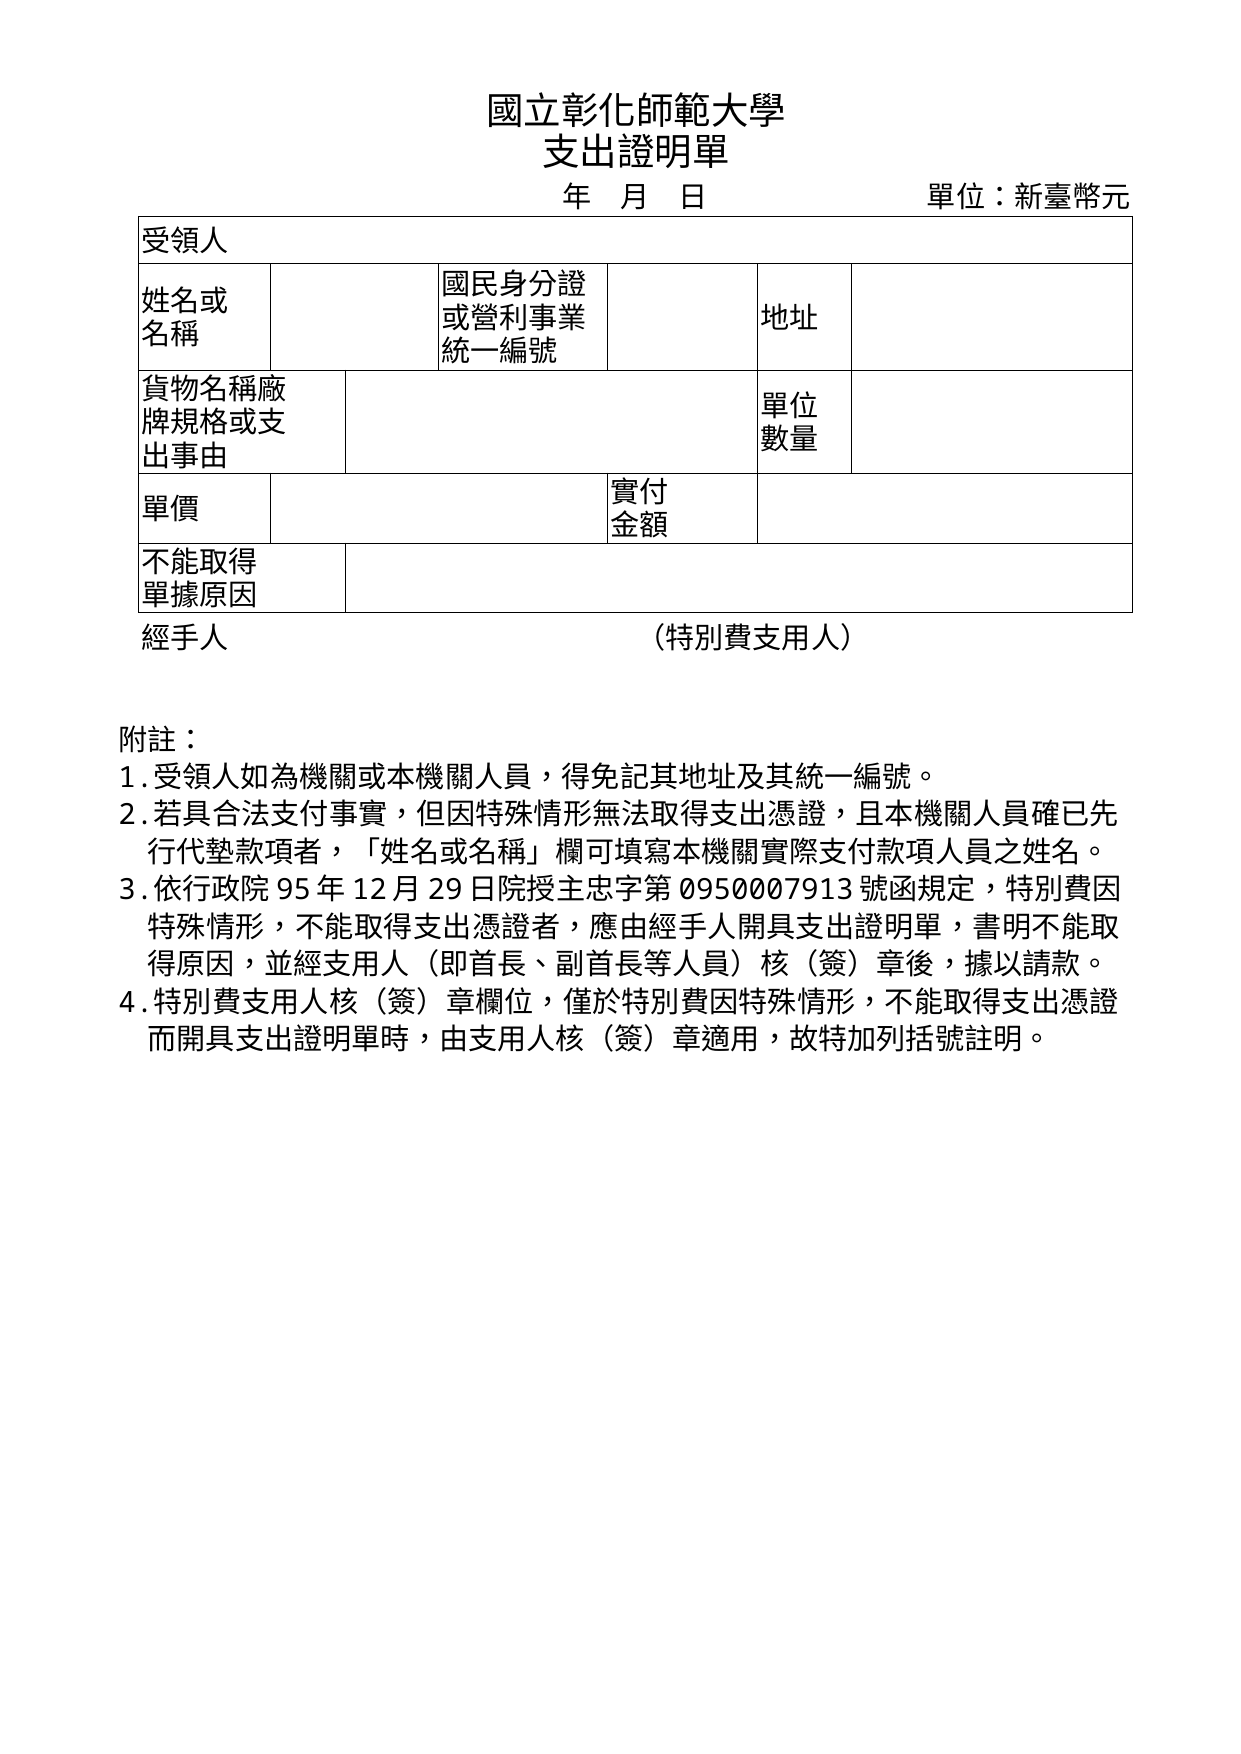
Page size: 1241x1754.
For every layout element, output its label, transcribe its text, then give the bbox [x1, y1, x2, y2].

table_cell 不能取得 單據原因 [139, 544, 345, 612]
text 附註： [118, 724, 1122, 757]
table_cell [271, 474, 607, 542]
table_cell [608, 264, 757, 369]
table_cell 實付 金額 [608, 474, 757, 542]
table_cell [346, 371, 757, 473]
table_cell 地址 [758, 264, 851, 369]
text 4.特別費支用人核（簽）章欄位，僅於特別費因特殊情形，不能取得支出憑證而開具支出證明單時，由支用人核（簽）章適用，故特加列括號註明。 [118, 982, 1122, 1057]
table_cell 單位 數量 [758, 371, 851, 473]
table_cell 貨物名稱廠 牌規格或支 出事由 [139, 371, 345, 473]
table_cell 姓名或 名稱 [139, 264, 270, 369]
text 2.若具合法支付事實，但因特殊情形無法取得支出憑證，且本機關人員確已先行代墊款項者，「姓名或名稱」欄可填寫本機關實際支付款項人員之姓名。 [118, 794, 1122, 869]
table_cell [852, 371, 1132, 473]
table_cell [346, 544, 1132, 612]
text 1.受領人如為機關或本機關人員，得免記其地址及其統一編號。 [118, 757, 1122, 794]
table_cell [758, 474, 1132, 542]
table_cell [271, 264, 438, 369]
table_cell [852, 264, 1132, 369]
text 3.依行政院95年12月29日院授主忠字第0950007913號函規定，特別費因特殊情形，不能取得支出憑證者，應由經手人開具支出證明單，書明不能取得原因，並經支用人（即首長、副首長等人員）核（簽）章後，據以請款。 [118, 869, 1122, 982]
table_cell 國民身分證或營利事業 統一編號 [439, 264, 607, 369]
table_cell 受領人 [139, 217, 1132, 263]
table_header 國立彰化師範大學 支出證明單 年 月 日 單位：新臺幣元 [139, 89, 1133, 216]
table_cell （特別費支用人） [636, 613, 1133, 657]
table_cell 單價 [139, 474, 270, 542]
table_cell 經手人 [139, 613, 636, 657]
